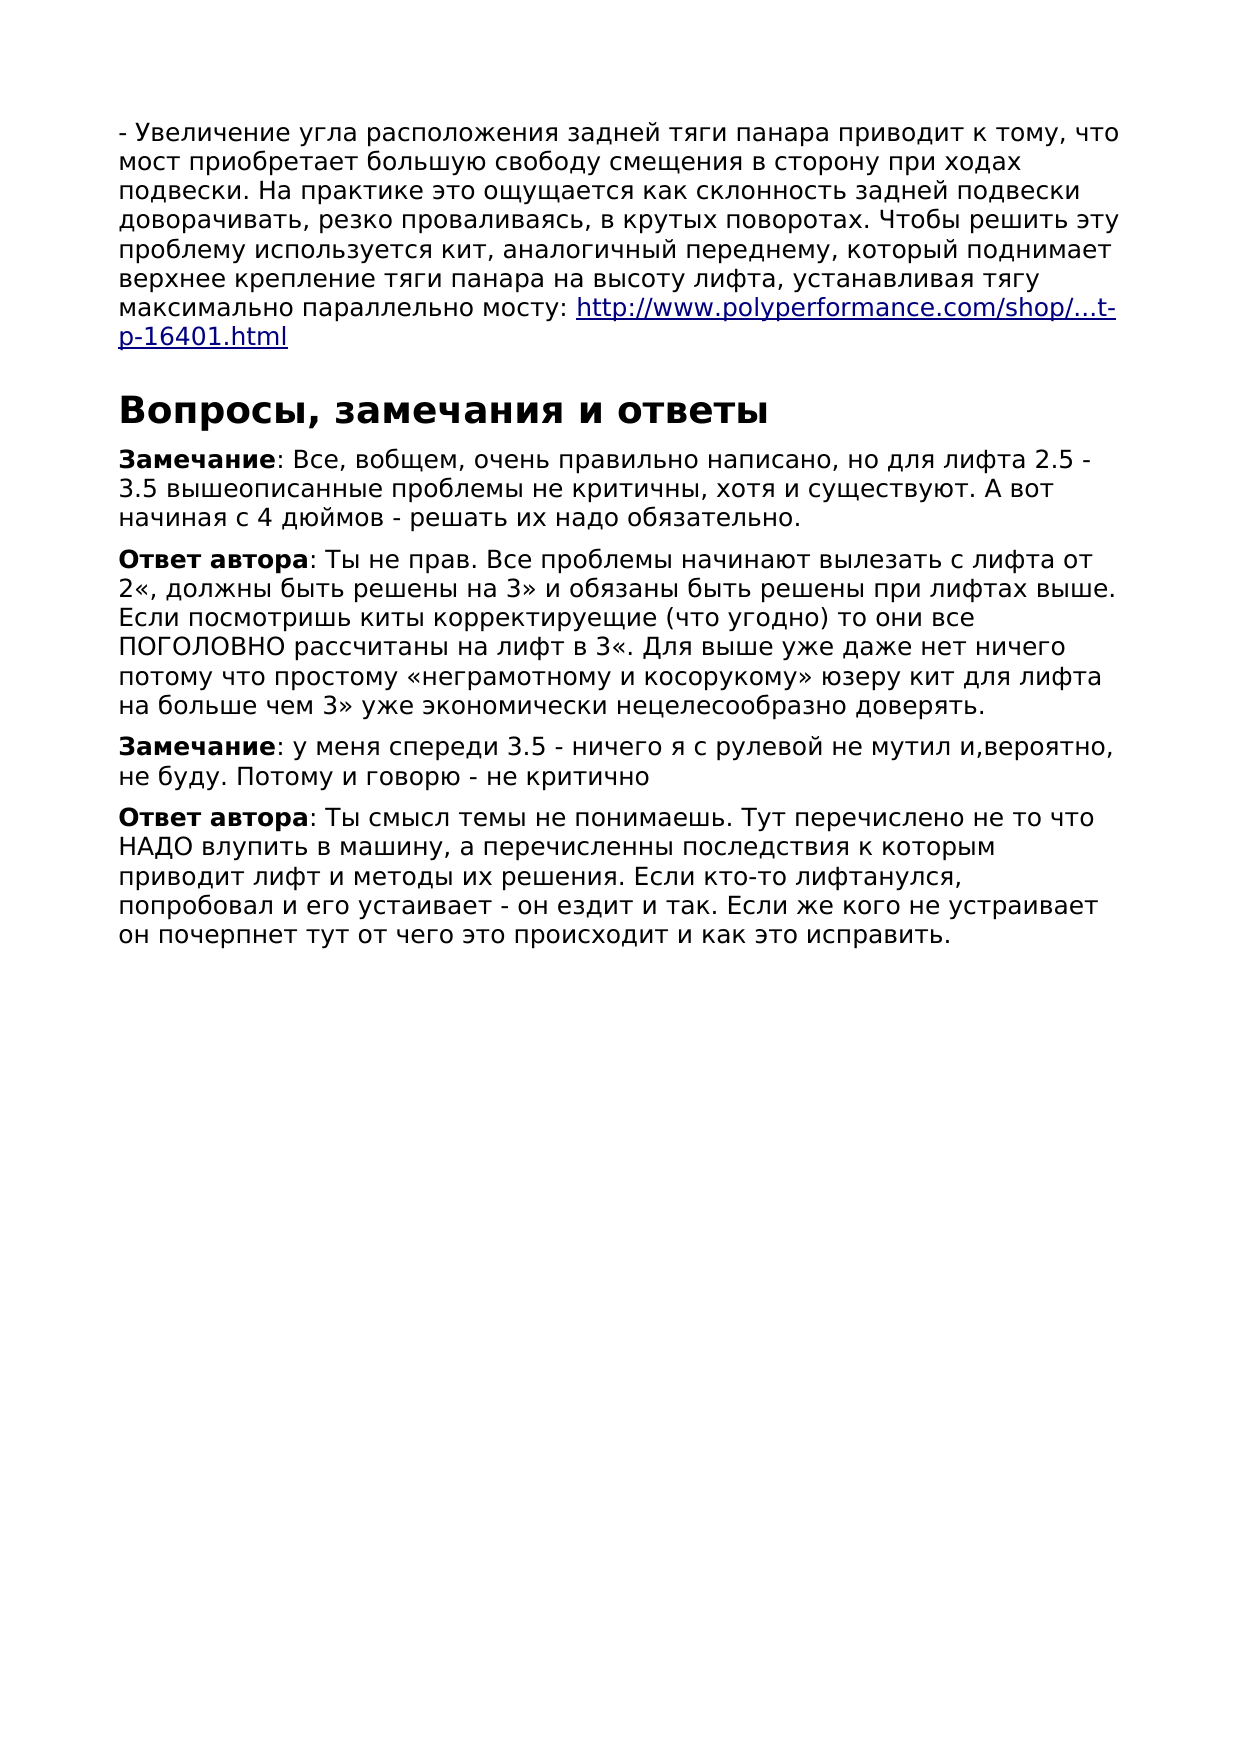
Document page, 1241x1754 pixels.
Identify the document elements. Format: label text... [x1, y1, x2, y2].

text Ответ автора: Ты смысл темы не понимаешь. Тут перечислено не то что НАДО влупить в машину, а перечисленны последствия к которым приводит лифт и методы их решения. Если кто-то лифтанулся, попробовал и его устаивает - он ездит и так. Если же кого не устраивает он почерпнет тут от чего это происходит и как это исправить. [118, 803, 1122, 949]
text Замечание: у меня спереди 3.5 - ничего я с рулевой не мутил и,вероятно, не буду. Потому и говорю - не критично [118, 733, 1122, 791]
text Ответ автора: Ты не прав. Все проблемы начинают вылезать с лифта от 2«, должны быть решены на 3» и обязаны быть решены при лифтах выше. Если посмотришь киты корректируещие (что угодно) то они все ПОГОЛОВНО рассчитаны на лифт в 3«. Для выше уже даже нет ничего потому что простому «неграмотному и косорукому» юзеру кит для лифта на больше чем 3» уже экономически нецелесообразно доверять. [118, 545, 1122, 720]
text Замечание: Все, вобщем, очень правильно написано, но для лифта 2.5 - 3.5 вышеописанные проблемы не критичны, хотя и существуют. А вот начиная с 4 дюймов - решать их надо обязательно. [118, 445, 1122, 533]
subtitle Вопросы, замечания и ответы [118, 389, 1122, 433]
text - Увеличение угла расположения задней тяги панара приводит к тому, что мост приобретает большую свободу смещения в сторону при ходах подвески. На практике это ощущается как склонность задней подвески доворачивать, резко проваливаясь, в крутых поворотах. Чтобы решить эту проблему используется кит, аналогичный переднему, который поднимает верхнее крепление тяги панара на высоту лифта, устанавливая тягу максимально параллельно мосту: http://www.polyperformance.com/shop/...t-p-16401.html [118, 118, 1122, 351]
